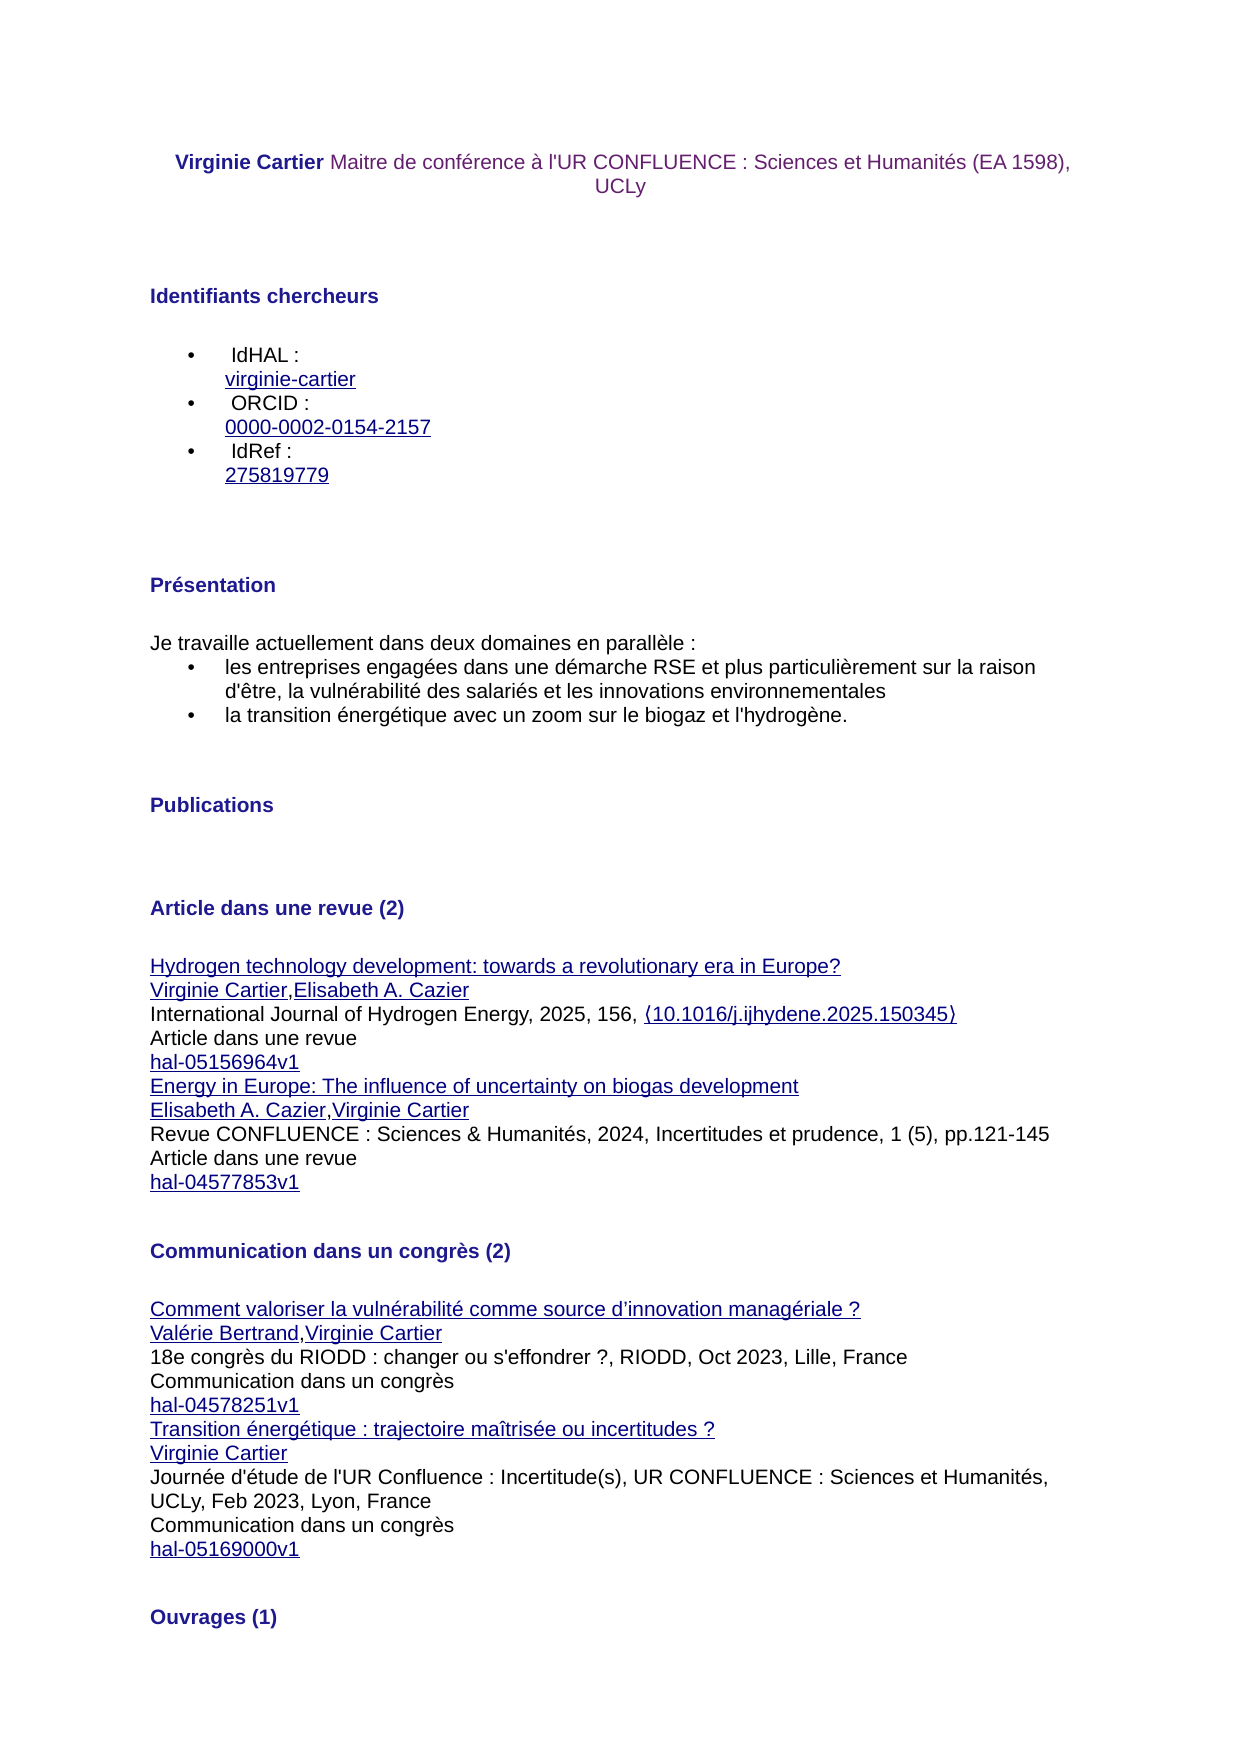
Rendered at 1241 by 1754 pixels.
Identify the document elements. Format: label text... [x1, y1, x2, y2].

list ORCID : [187, 391, 1090, 414]
subtitle Présentation [150, 573, 1090, 597]
table_header Hydrogen technology development: towards a revolutionary era in Europe? Virginie Cartier,Elisabeth A. Cazier International Journal of Hydrogen Energy, 2025, 156, ⟨10.1016/j.ijhydene.2025.150345⟩ Article dans une revue hal-05156964v1 [150, 954, 1090, 1074]
subtitle Article dans une revue (2) [150, 896, 1090, 920]
list la transition énergétique avec un zoom sur le biogaz et l'hydrogène. [187, 703, 1090, 727]
subtitle Publications [150, 793, 1090, 817]
list IdHAL : [187, 343, 1090, 367]
list 0000-0002-0154-2157 [187, 414, 1090, 438]
subtitle Ouvrages (1) [150, 1605, 1090, 1629]
table_cell Transition énergétique : trajectoire maîtrisée ou incertitudes ? Virginie Cartier Journée d'étude de l'UR Confluence : Incertitude(s), UR CONFLUENCE : Sciences et Humanités, UCLy, Feb 2023, Lyon, France Communication dans un congrès hal-05169000v1 [150, 1417, 1090, 1560]
table_header Comment valoriser la vulnérabilité comme source d’innovation managériale ? Valérie Bertrand,Virginie Cartier 18e congrès du RIODD : changer ou s'effondrer ?, RIODD, Oct 2023, Lille, France Communication dans un congrès hal-04578251v1 [150, 1297, 1090, 1417]
table_cell Energy in Europe: The influence of uncertainty on biogas development Elisabeth A. Cazier,Virginie Cartier Revue CONFLUENCE : Sciences & Humanités, 2024, Incertitudes et prudence, 1 (5), pp.121-145 Article dans une revue hal-04577853v1 [150, 1074, 1090, 1194]
list 275819779 [187, 462, 1090, 486]
subtitle Communication dans un congrès (2) [150, 1238, 1090, 1262]
list virginie-cartier [187, 367, 1090, 391]
subtitle Virginie Cartier Maitre de conférence à l'UR CONFLUENCE : Sciences et Humanités (EA 1598), UCLy [150, 150, 1090, 198]
subtitle Identifiants chercheurs [150, 284, 1090, 308]
list IdRef : [187, 438, 1090, 462]
list les entreprises engagées dans une démarche RSE et plus particulièrement sur la raison d'être, la vulnérabilité des salariés et les innovations environnementales [187, 655, 1090, 703]
text Je travaille actuellement dans deux domaines en parallèle : [150, 631, 1090, 655]
